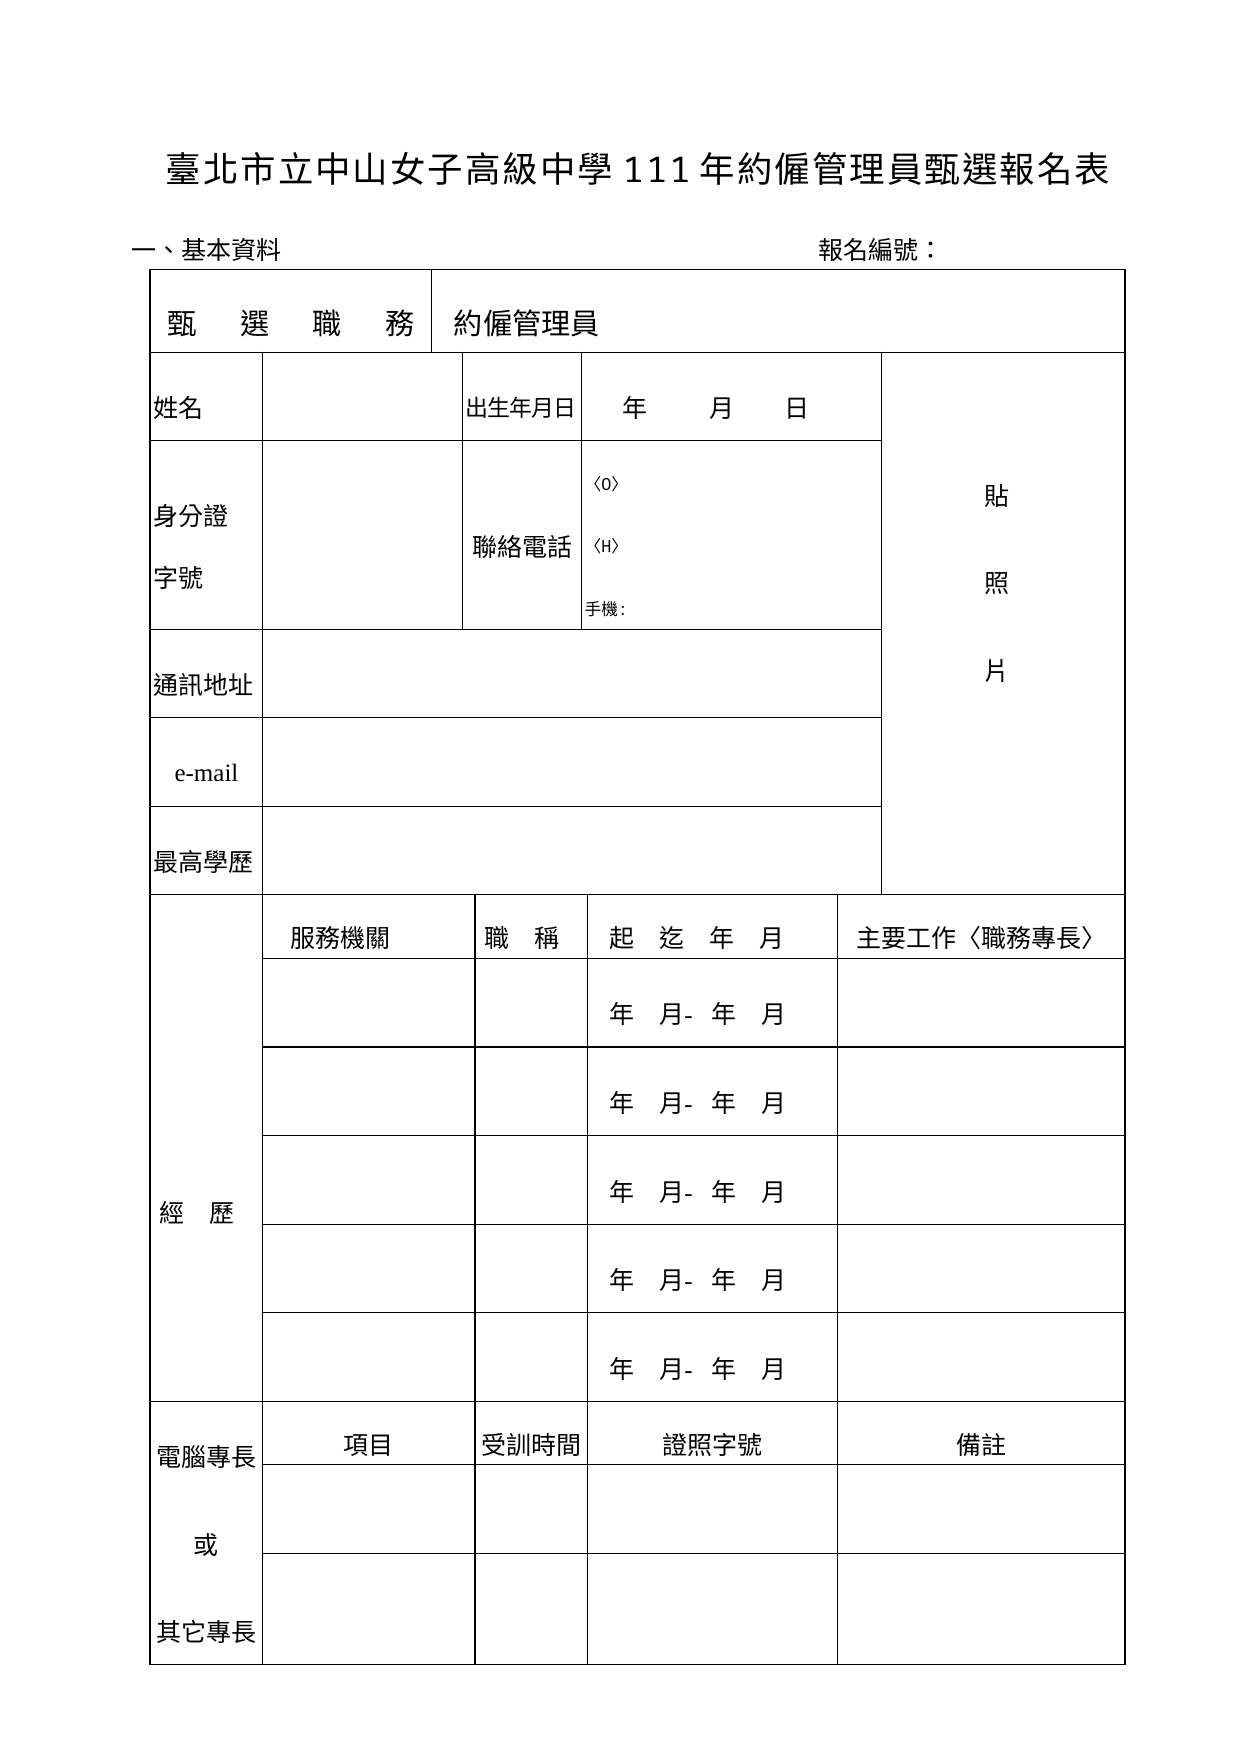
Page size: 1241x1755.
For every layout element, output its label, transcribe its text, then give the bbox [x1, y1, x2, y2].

table_cell 身分證 字號 [151, 441, 262, 629]
table_cell 經 歷 [151, 895, 262, 1401]
table_cell [263, 1554, 474, 1664]
table_cell [263, 1313, 474, 1401]
table_cell [263, 630, 881, 717]
text 臺北市立中山女子高級中學111年約僱管理員甄選報名表 [131, 126, 1144, 188]
table_cell 證照字號 [588, 1402, 837, 1464]
table_cell [838, 1313, 1124, 1401]
table_cell [476, 1225, 587, 1312]
table_cell [838, 1465, 1124, 1553]
table_cell [476, 959, 587, 1046]
table_cell [263, 959, 474, 1046]
table_cell e-mail [151, 718, 262, 806]
table_cell [476, 1465, 587, 1553]
table_cell 項目 [263, 1402, 474, 1464]
table_cell 職 稱 [476, 895, 587, 958]
table_cell 電腦專長 或 其它專長 [151, 1402, 262, 1664]
table_cell [263, 1136, 474, 1223]
table_cell 貼 照 片 [882, 353, 1124, 894]
table_cell 通訊地址 [151, 630, 262, 717]
table_header 甄 選 職 務 [151, 270, 431, 352]
table_cell 最高學歷 [151, 807, 262, 894]
table_cell 年 月- 年 月 [588, 1225, 837, 1312]
table_cell 受訓時間 [476, 1402, 587, 1464]
table_cell [838, 1048, 1124, 1135]
table_cell [263, 1465, 474, 1553]
table_cell [263, 353, 462, 440]
table_cell [263, 1225, 474, 1312]
table_cell [263, 718, 881, 806]
table_cell [838, 1225, 1124, 1312]
table_cell [476, 1048, 587, 1135]
table_cell [838, 959, 1124, 1046]
table_header 約僱管理員 [432, 270, 1124, 352]
table_cell 姓名 [151, 353, 262, 440]
table_cell [263, 441, 462, 629]
table_cell 〈O〉 〈H〉 手機: [582, 441, 881, 629]
table_cell [263, 807, 881, 894]
table_cell 年 月- 年 月 [588, 1136, 837, 1223]
table_cell [838, 1554, 1124, 1664]
table_cell 出生年月日 [463, 353, 581, 440]
table_cell 起 迄 年 月 [588, 895, 837, 958]
table_cell 年 月- 年 月 [588, 959, 837, 1046]
table_cell 年 月- 年 月 [588, 1313, 837, 1401]
table_cell 聯絡電話 [463, 441, 581, 629]
table_cell 備註 [838, 1402, 1124, 1464]
table_cell 年 月 日 [582, 353, 881, 440]
table_cell [838, 1136, 1124, 1223]
text 一、基本資料 報名編號： [131, 207, 1144, 269]
table_cell [476, 1554, 587, 1664]
table_cell [476, 1313, 587, 1401]
table_cell 年 月- 年 月 [588, 1048, 837, 1135]
table_cell [476, 1136, 587, 1223]
table_cell 主要工作〈職務專長〉 [838, 895, 1124, 958]
table_cell [263, 1048, 474, 1135]
table_cell [588, 1465, 837, 1553]
table_cell [588, 1554, 837, 1664]
table_cell 服務機關 [263, 895, 474, 958]
